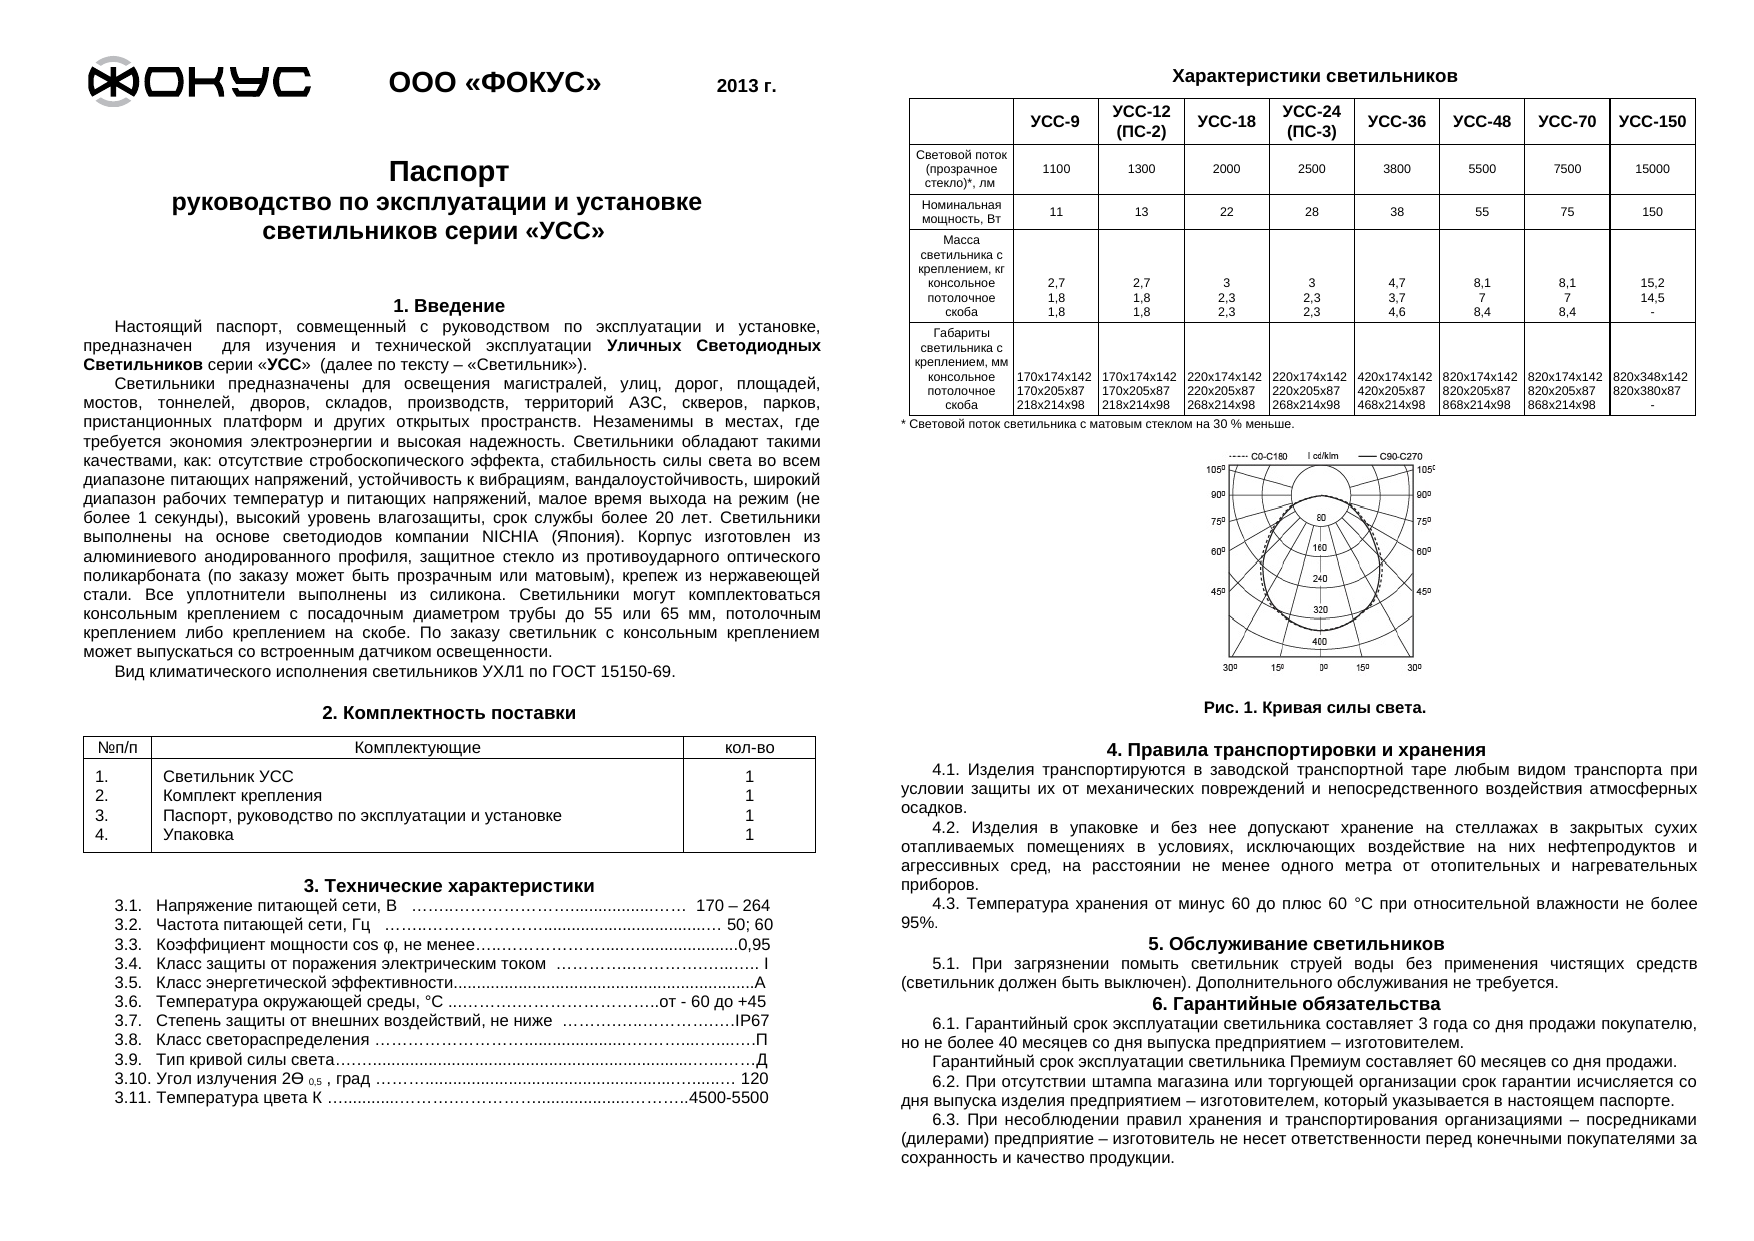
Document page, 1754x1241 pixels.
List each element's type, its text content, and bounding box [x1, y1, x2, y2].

text 4.2. Изделия в упаковке и без нее допускают хранение на стеллажах в закрытых сухих отапливаемых помещениях в условиях, исключающих воздействие на них нефтепродуктов и агрессивных сред, на расстоянии не менее одного метра от отопительных и нагревательных приборов. [901, 817, 1698, 894]
text Светильники предназначены для освещения магистралей, улиц, дорог, площадей, мостов, тоннелей, дворов, складов, производств, территорий АЗС, скверов, парков, пристанционных платформ и других открытых пространств. Незаменимы в местах, где требуется экономия электроэнергии и высокая надежность. Светильники обладают такими качествами, как: отсутствие стробоскопического эффекта, стабильность силы света во всем диапазоне питающих напряжений, устойчивость к вибрациям, вандалоустойчивость, широкий диапазон рабочих температур и питающих напряжений, малое время выхода на режим (не более 1 секунды), высокий уровень влагозащиты, срок службы более 20 лет. Светильники выполнены на основе светодиодов компании NICHIA (Япония). Корпус изготовлен из алюминиевого анодированного профиля, защитное стекло из противоударного оптического поликарбоната (по заказу может быть прозрачным или матовым), крепеж из нержавеющей стали. Все уплотнители выполнены из силикона. Светильники могут комплектоваться консольным креплением с посадочным диаметром трубы до 55 или 65 мм, потолочным креплением либо креплением на скобе. По заказу светильник с консольным креплением может выпускаться со встроенным датчиком освещенности. [83, 374, 821, 661]
table_cell 420х174х142 420х205х87 468х214х98 [1355, 323, 1439, 415]
text 6.2. При отсутствии штампа магазина или торгующей организации срок гарантии исчисляется со дня выпуска изделия предприятием – изготовителем, который указывается в настоящем паспорте. [901, 1071, 1698, 1110]
table_cell 2,7 1,8 1,8 [1014, 230, 1098, 322]
table_cell 2000 [1185, 145, 1269, 193]
table_cell 220х174х142 220х205х87 268х214х98 [1270, 323, 1354, 415]
text 4.3. Температура хранения от минус 60 до плюс 60 °С при относительной влажности не более 95%. [901, 894, 1698, 932]
table_cell 5500 [1440, 145, 1524, 193]
text 3.3. Коэффициент мощности cos φ, не менее…..……………….....….....................0,95 [83, 934, 821, 953]
list 2. Комплектность поставки [77, 702, 821, 724]
text Рис. 1. Кривая силы света. [901, 698, 1698, 717]
table_cell 13 [1099, 195, 1184, 229]
table_cell 38 [1355, 195, 1439, 229]
subtitle светильников серии «УСС» [77, 216, 797, 244]
table_header УСС-36 [1355, 99, 1439, 143]
text ООО «ФОКУС» 2013 г. [77, 54, 821, 108]
table_cell Габариты светильника с креплением, мм консольное потолочное скоба [910, 323, 1013, 415]
text Вид климатического исполнения светильников УХЛ1 по ГОСТ 15150-69. [83, 661, 821, 681]
text 5. Обслуживание светильников [895, 932, 1698, 954]
table_cell 1100 [1014, 145, 1098, 193]
table_cell 170х174х142 170х205х87 218х214х98 [1099, 323, 1184, 415]
table_cell 22 [1185, 195, 1269, 229]
table_cell 3800 [1355, 145, 1439, 193]
table_cell 150 [1611, 195, 1695, 229]
text * Световой поток светильника с матовым стеклом на 30 % меньше. [901, 86, 1698, 431]
picture [1206, 451, 1436, 676]
table_header УСС-24 (ПС-3) [1270, 99, 1354, 143]
table_header УСС-18 [1185, 99, 1269, 143]
table_header Комплектующие [152, 737, 683, 758]
table_header №п/п [84, 737, 151, 758]
table_cell 4,7 3,7 4,6 [1355, 230, 1439, 322]
table_cell 1300 [1099, 145, 1184, 193]
text Настоящий паспорт, совмещенный с руководством по эксплуатации и установке, предназначен для изучения и технической эксплуатации Уличных Светодиодных Светильников серии «УСС» (далее по тексту – «Светильник»). [83, 316, 821, 374]
table_cell 15,2 14,5 - [1611, 230, 1695, 322]
table_cell Световой поток (прозрачное стекло)*, лм [910, 145, 1013, 193]
table_header УСС-70 [1525, 99, 1609, 143]
text Гарантийный срок эксплуатации светильника Премиум составляет 60 месяцев со дня продажи. [901, 1052, 1698, 1071]
text 6. Гарантийные обязательства [895, 992, 1698, 1014]
table_cell 820х174х142 820х205х87 868х214х98 [1525, 323, 1609, 415]
table_header УСС-12 (ПС-2) [1099, 99, 1184, 143]
text 3. Технические характеристики [77, 874, 821, 896]
text 3.5. Класс энергетической эффективности.................................................................А [83, 973, 821, 992]
text 6.1. Гарантийный срок эксплуатации светильника составляет 3 года со дня продажи покупателю, но не более 40 месяцев со дня выпуска предприятием – изготовителем. [901, 1014, 1698, 1052]
table_cell 15000 [1611, 145, 1695, 193]
text 3.10. Угол излучения 2Ɵ 0,5 , град ………......................................................…......… 120 [83, 1068, 821, 1088]
text 3.2. Частота питающей сети, Гц ……..…………………...................................… 50; 60 [83, 915, 821, 934]
table_cell Номинальная мощность, Вт [910, 195, 1013, 229]
table_header [910, 99, 1013, 143]
text 3.1. Напряжение питающей сети, В ……..…………………..................…… 170 – 264 [83, 896, 821, 915]
text 4.1. Изделия транспортируются в заводской транспортной таре любым видом транспорта при условии защиты их от механических повреждений и непосредственного воздействия атмосферных осадков. [901, 760, 1698, 817]
text 6.3. При несоблюдении правил хранения и транспортирования организациями – посредниками (дилерами) предприятие – изготовитель не несет ответственности перед конечными покупателями за сохранность и качество продукции. [901, 1110, 1698, 1167]
table_cell Масса светильника с креплением, кг консольное потолочное скоба [910, 230, 1013, 322]
table_cell Светильник УСС Комплект крепления Паспорт, руководство по эксплуатации и установке Упаковка [152, 759, 683, 852]
table_cell 170х174х142 170х205х87 218х214х98 [1014, 323, 1098, 415]
subtitle руководство по эксплуатации и установке [77, 187, 797, 216]
table_cell 2500 [1270, 145, 1354, 193]
text 3.11. Температура цвета К …............……….……………....................………..4500-5500 [83, 1088, 821, 1107]
table_cell 820х348х142 820х380х87 - [1611, 323, 1695, 415]
text 4. Правила транспортировки и хранения [895, 738, 1698, 760]
table_cell 28 [1270, 195, 1354, 229]
text 3.7. Степень защиты от внешних воздействий, не ниже ……….…..………….….IР67 [83, 1011, 821, 1030]
table_header кол-во [684, 737, 815, 758]
text 5.1. При загрязнении помыть светильник струей воды без применения чистящих средств (светильник должен быть выключен). Дополнительного обслуживания не требуется. [901, 954, 1698, 992]
table_cell 3 2,3 2,3 [1270, 230, 1354, 322]
table_header УСС-9 [1014, 99, 1098, 143]
text 3.9. Тип кривой силы света….….....................................................................…...……Д [83, 1049, 821, 1068]
table_cell 8,1 7 8,4 [1525, 230, 1609, 322]
subtitle Паспорт [77, 153, 821, 187]
table_header УСС-150 [1611, 99, 1695, 143]
table_cell 7500 [1525, 145, 1609, 193]
table_cell 8,1 7 8,4 [1440, 230, 1524, 322]
table_cell 55 [1440, 195, 1524, 229]
text 3.4. Класс защиты от поражения электрическим током …………..………….…...….. I [83, 953, 821, 973]
table_cell 11 [1014, 195, 1098, 229]
text Характеристики светильников [901, 65, 1698, 86]
table_header УСС-48 [1440, 99, 1524, 143]
text 3.8. Класс светораспределения ………………………......................….……....…....….П [83, 1030, 821, 1049]
table_cell 1. 2. 3. 4. [84, 759, 151, 852]
text 3.6. Температура окружающей среды, °С ...……….……………………..от - 60 до +45 [83, 992, 821, 1011]
table_cell 75 [1525, 195, 1609, 229]
list 1. Введение [77, 295, 821, 316]
table_cell 220х174х142 220х205х87 268х214х98 [1185, 323, 1269, 415]
table_cell 2,7 1,8 1,8 [1099, 230, 1184, 322]
table_cell 820х174х142 820х205х87 868х214х98 [1440, 323, 1524, 415]
table_cell 1 1 1 1 [684, 759, 815, 852]
table_cell 3 2,3 2,3 [1185, 230, 1269, 322]
